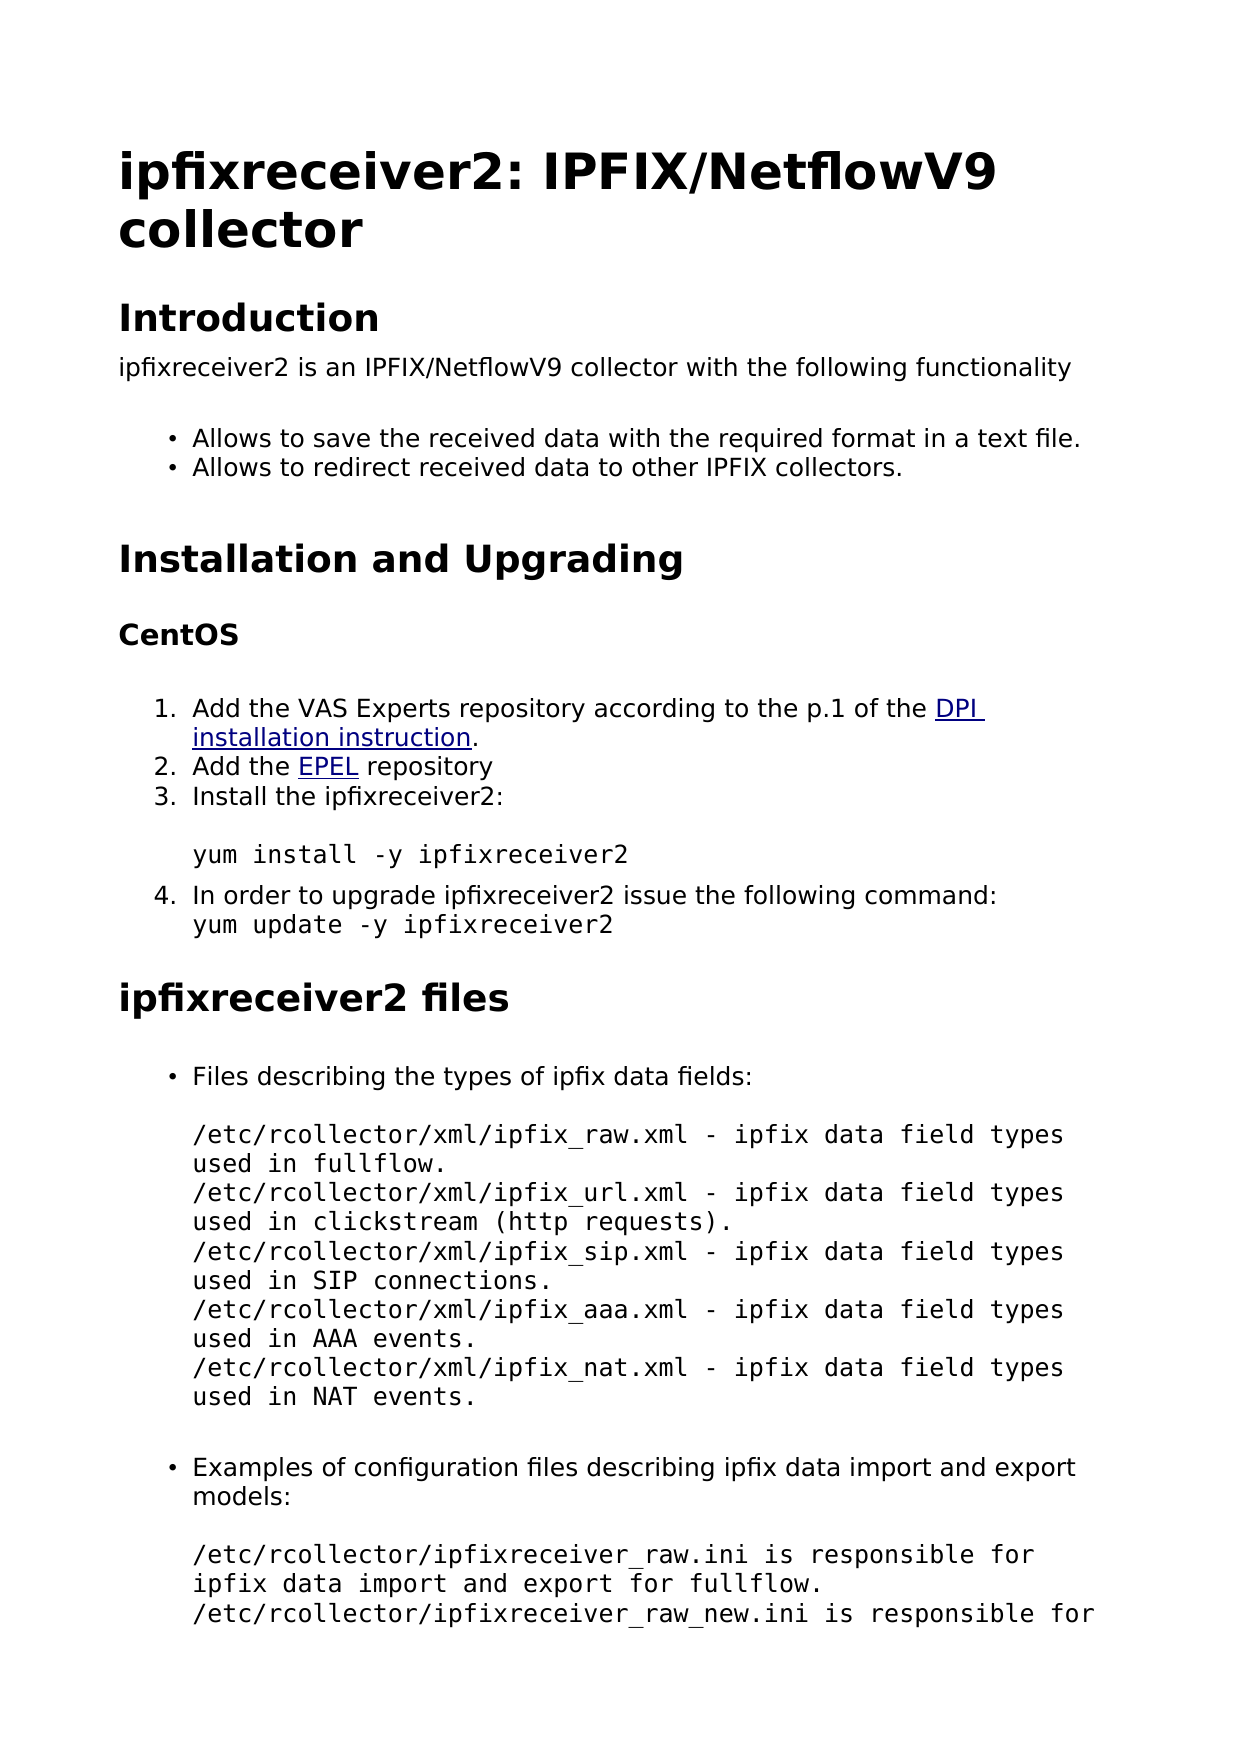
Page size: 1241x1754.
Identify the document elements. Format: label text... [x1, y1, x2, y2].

list /etc/rcollector/ipfixreceiver_raw.ini is responsible for ipfix data import and export for fullflow. /etc/rcollector/ipfixreceiver_raw_new.ini is responsible for [177, 1541, 1122, 1628]
list /etc/rcollector/xml/ipfix_raw.xml - ipfix data field types used in fullflow. /etc/rcollector/xml/ipfix_url.xml - ipfix data field types used in clickstream (http requests). /etc/rcollector/xml/ipfix_sip.xml - ipfix data field types used in SIP connections. /etc/rcollector/xml/ipfix_aaa.xml - ipfix data field types used in AAA events. /etc/rcollector/xml/ipfix_nat.xml - ipfix data field types used in NAT events. [177, 1120, 1122, 1412]
subtitle Installation and Upgrading [118, 537, 1122, 581]
subtitle ipfixreceiver2: IPFIX/NetflowV9 collector [118, 143, 1122, 259]
list yum install -y ipfixreceiver2 [177, 840, 1122, 869]
subtitle CentOS [118, 618, 1122, 652]
subtitle Introduction [118, 297, 1122, 341]
list yum update -y ipfixreceiver2 [177, 910, 1122, 939]
list Install the ipfixreceiver2: [177, 782, 1122, 840]
subtitle ipfixreceiver2 files [118, 976, 1122, 1020]
list Examples of configuration files describing ipfix data import and export models: [177, 1453, 1122, 1541]
text ipfixreceiver2 is an IPFIX/NetflowV9 collector with the following functionality [118, 353, 1122, 382]
list Files describing the types of ipfix data fields: [177, 1062, 1122, 1120]
list Allows to save the received data with the required format in a text file. [177, 424, 1122, 453]
list In order to upgrade ipfixreceiver2 issue the following command: [177, 881, 1122, 910]
list Add the VAS Experts repository according to the p.1 of the DPI installation instruction. [177, 694, 1122, 753]
list Allows to redirect received data to other IPFIX collectors. [177, 453, 1122, 483]
list Add the EPEL repository [177, 753, 1122, 782]
